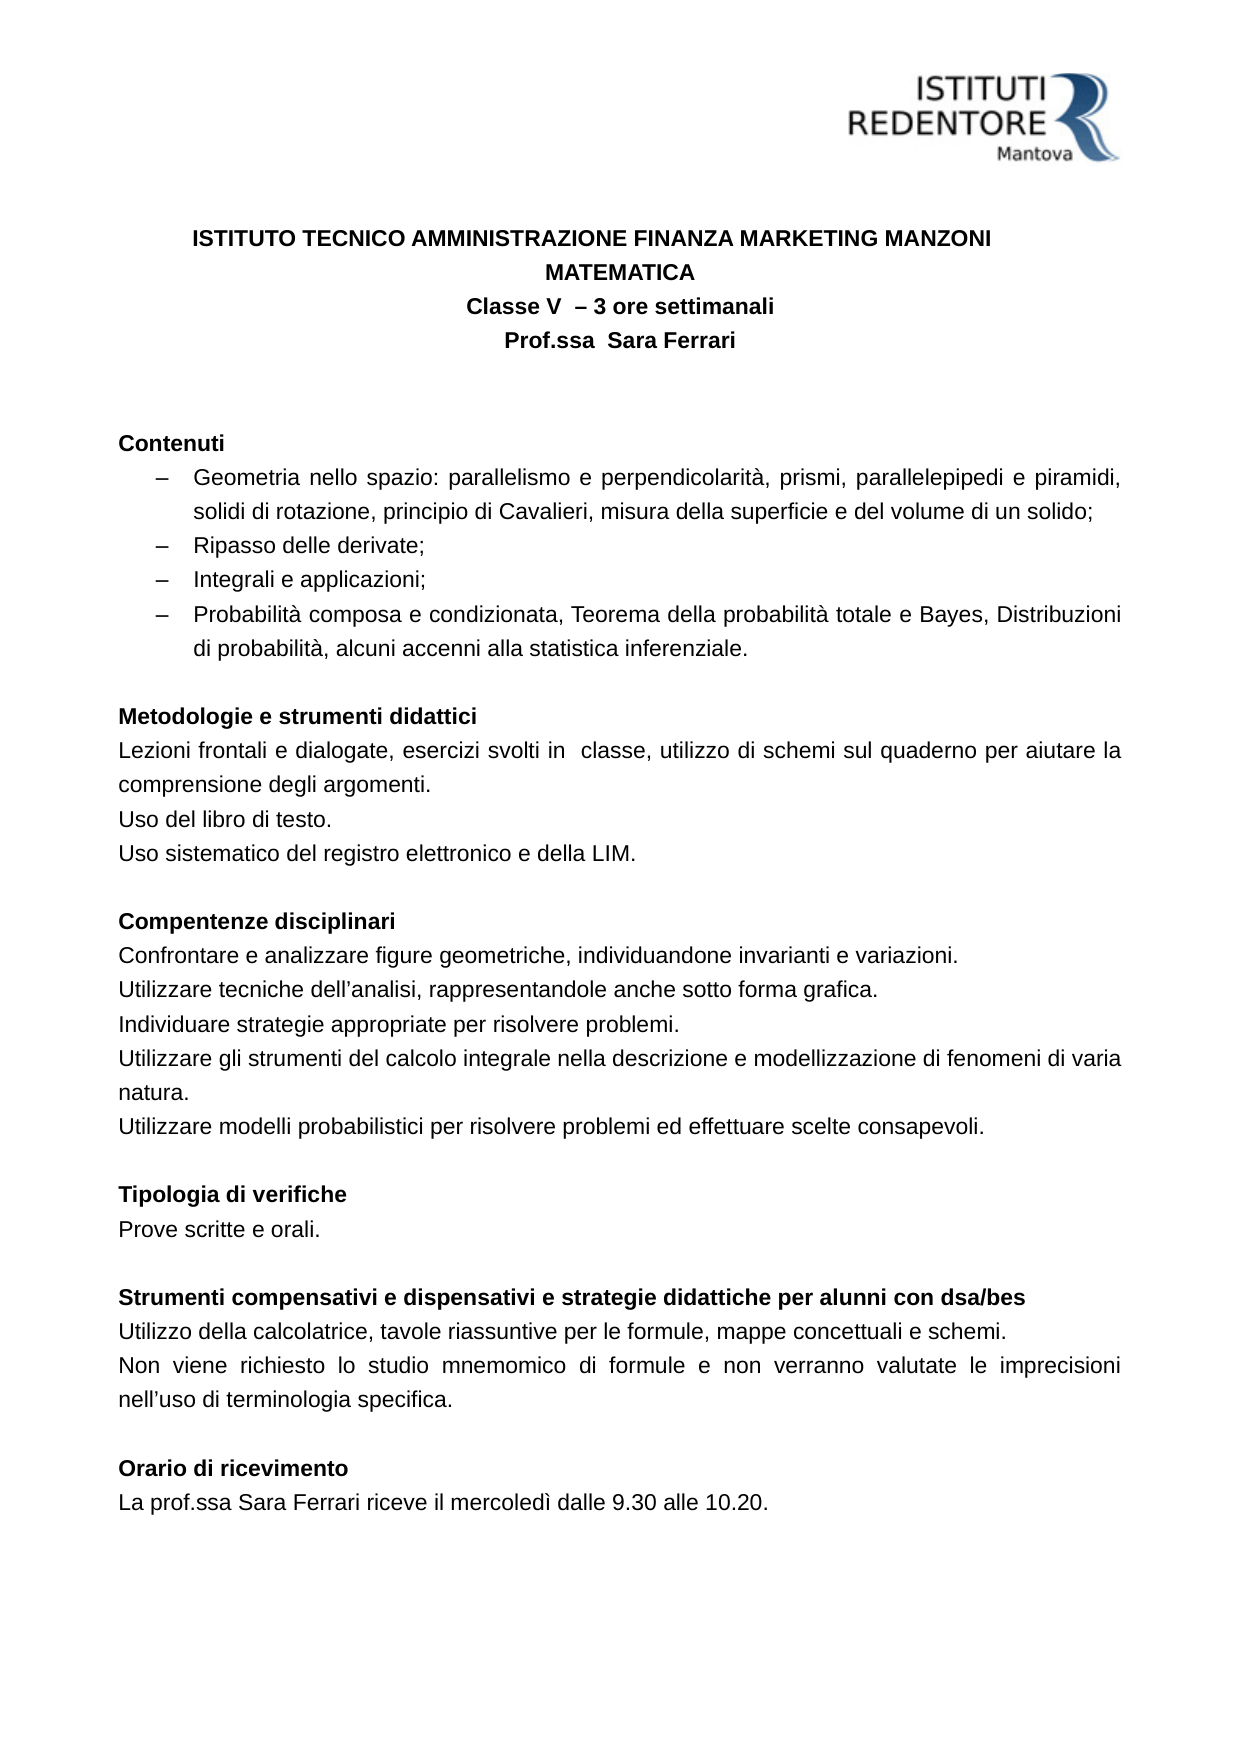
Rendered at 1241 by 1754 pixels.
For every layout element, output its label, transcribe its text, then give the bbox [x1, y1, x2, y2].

text Utilizzare tecniche dell’analisi, rappresentandole anche sotto forma grafica. [118, 976, 1122, 1003]
text Contenuti [118, 430, 1122, 456]
text Uso del libro di testo. [118, 806, 1122, 832]
text Non viene richiesto lo studio mnemomico di formule e non verranno valutate le imprecisioni nell’uso di terminologia specifica. [118, 1352, 1122, 1413]
text Uso sistematico del registro elettronico e della LIM. [118, 840, 1122, 866]
text Utilizzare modelli probabilistici per risolvere problemi ed effettuare scelte consapevoli. [118, 1113, 1122, 1139]
subtitle Classe V – 3 ore settimanali [118, 293, 1122, 319]
text Lezioni frontali e dialogate, esercizi svolti in classe, utilizzo di schemi sul quaderno per aiutare la comprensione degli argomenti. [118, 737, 1122, 798]
picture [847, 73, 1123, 166]
list Geometria nello spazio: parallelismo e perpendicolarità, prismi, parallelepipedi e piramidi, solidi di rotazione, principio di Cavalieri, misura della superficie e del volume di un solido; [156, 464, 1122, 524]
text Utilizzo della calcolatrice, tavole riassuntive per le formule, mappe concettuali e schemi. [118, 1318, 1122, 1344]
list Ripasso delle derivate; [156, 532, 1122, 558]
text Confrontare e analizzare figure geometriche, individuandone invarianti e variazioni. [118, 942, 1122, 968]
text MATEMATICA [118, 259, 1122, 285]
text Utilizzare gli strumenti del calcolo integrale nella descrizione e modellizzazione di fenomeni di varia natura. [118, 1045, 1122, 1105]
list Integrali e applicazioni; [156, 566, 1122, 593]
text Metodologie e strumenti didattici [118, 703, 1122, 729]
list Probabilità composa e condizionata, Teorema della probabilità totale e Bayes, Distribuzioni di probabilità, alcuni accenni alla statistica inferenziale. [156, 601, 1122, 661]
text Tipologia di verifiche [118, 1181, 1122, 1208]
text Strumenti compensativi e dispensativi e strategie didattiche per alunni con dsa/bes [118, 1284, 1122, 1310]
text Compentenze disciplinari [118, 908, 1122, 934]
text Orario di ricevimento [118, 1455, 1122, 1481]
text Prof.ssa Sara Ferrari [118, 327, 1122, 353]
text Individuare strategie appropriate per risolvere problemi. [118, 1011, 1122, 1037]
text ISTITUTO TECNICO AMMINISTRAZIONE FINANZA MARKETING MANZONI [118, 225, 1122, 251]
text Prove scritte e orali. [118, 1216, 1122, 1242]
text La prof.ssa Sara Ferrari riceve il mercoledì dalle 9.30 alle 10.20. [118, 1489, 1122, 1515]
